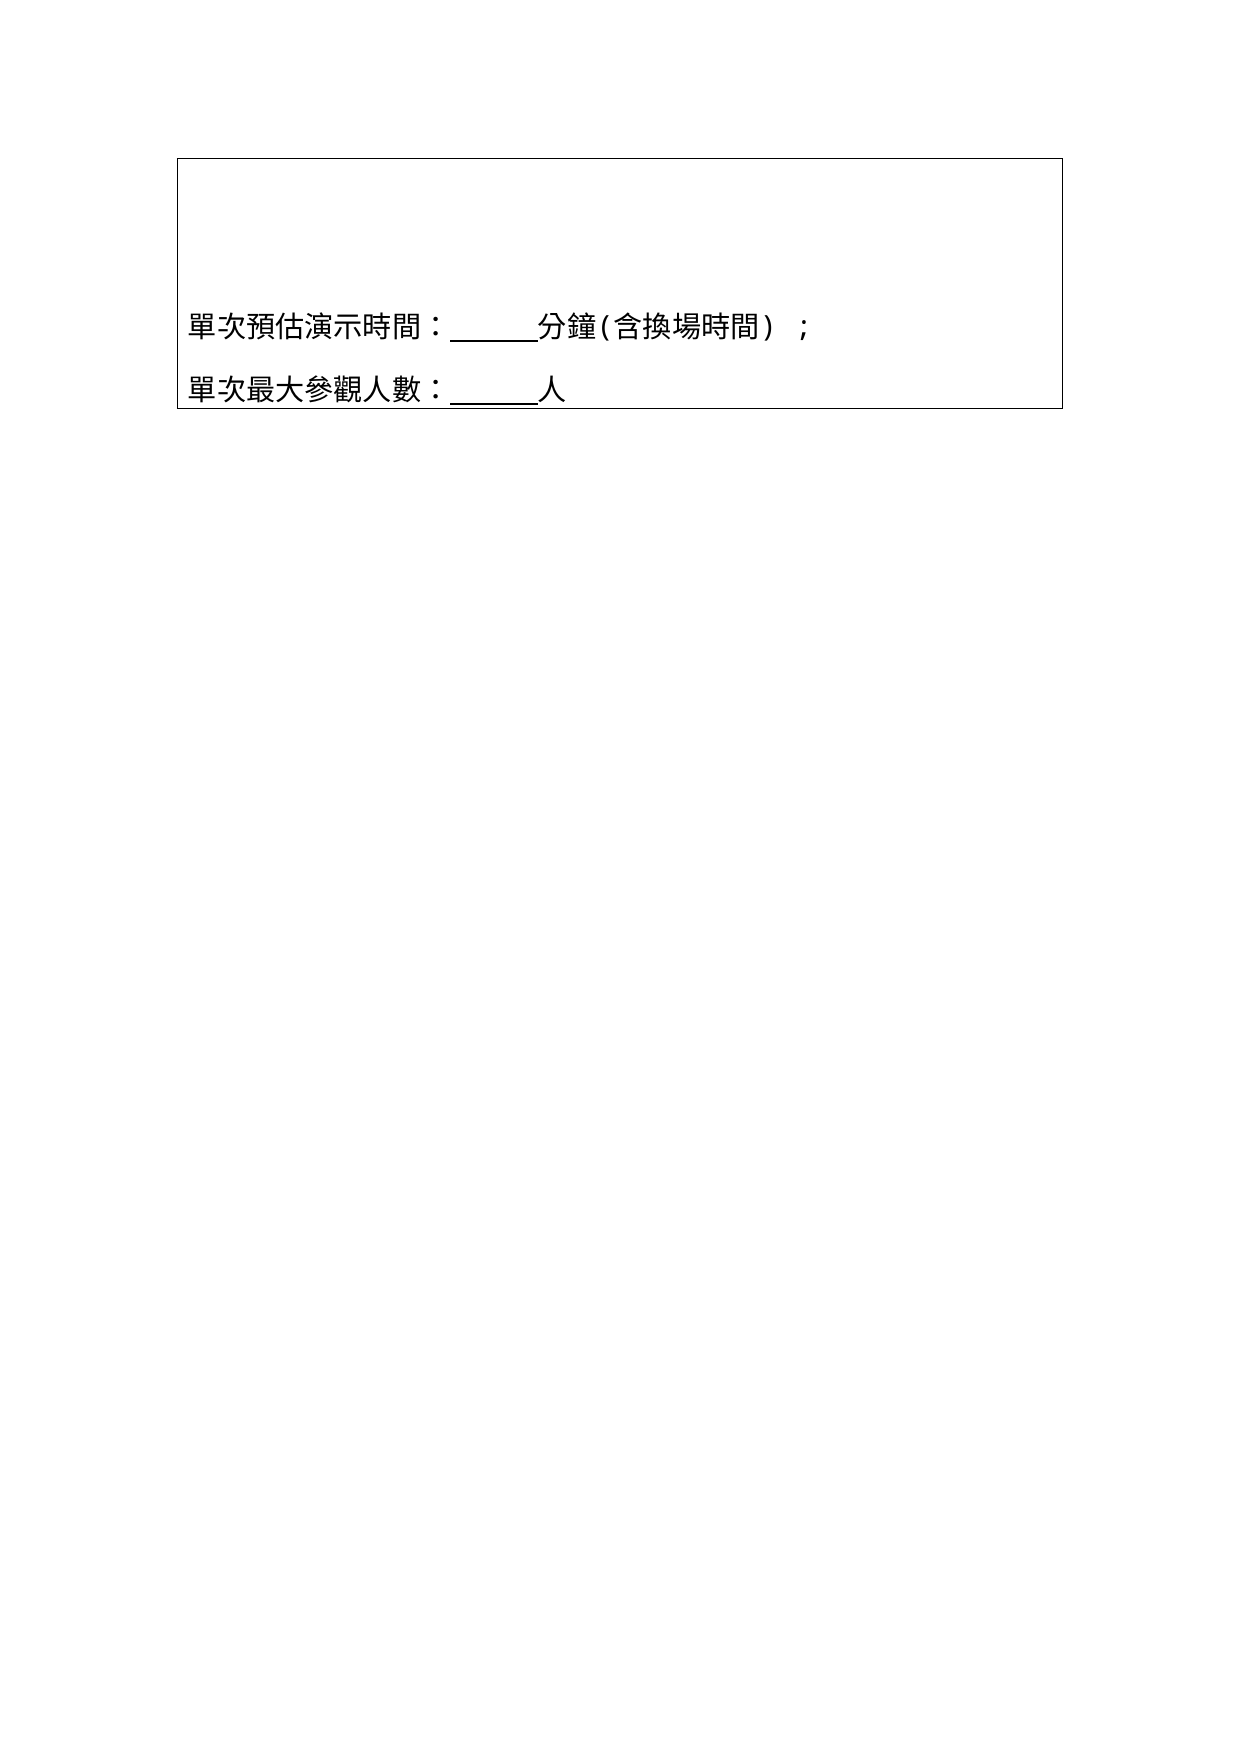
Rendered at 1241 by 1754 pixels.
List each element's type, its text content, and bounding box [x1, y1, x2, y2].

table_cell 單次預估演示時間： 分鐘(含換場時間) ; 單次最大參觀人數： 人 [178, 159, 1062, 408]
